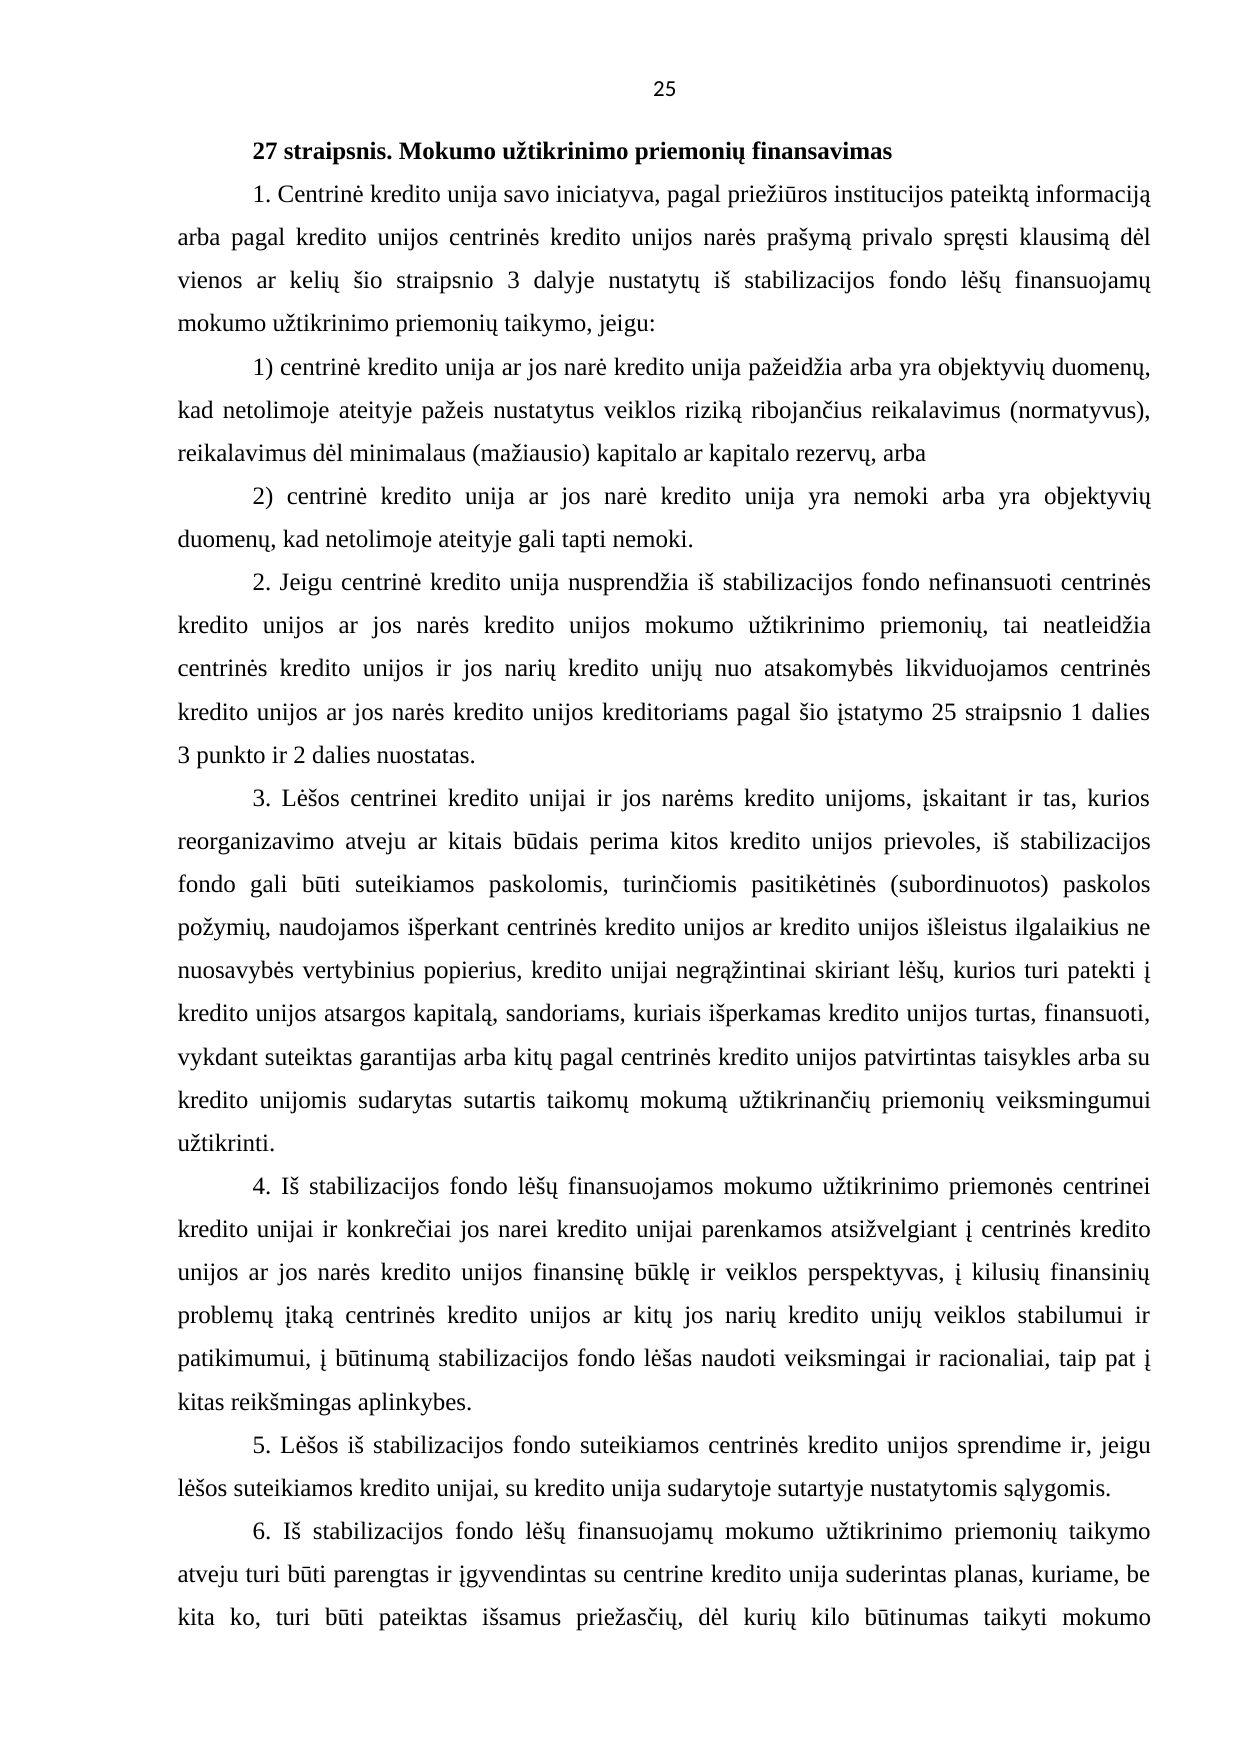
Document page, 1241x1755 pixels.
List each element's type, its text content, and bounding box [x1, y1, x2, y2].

text 2) centrinė kredito unija ar jos narė kredito unija yra nemoki arba yra objektyvių duomenų, kad netolimoje ateityje gali tapti nemoki. [177, 481, 1152, 553]
text 27 straipsnis. Mokumo užtikrinimo priemonių finansavimas [177, 136, 1152, 165]
text 1. Centrinė kredito unija savo iniciatyva, pagal priežiūros institucijos pateiktą informaciją arba pagal kredito unijos centrinės kredito unijos narės prašymą privalo spręsti klausimą dėl vienos ar kelių šio straipsnio 3 dalyje nustatytų iš stabilizacijos fondo lėšų finansuojamų mokumo užtikrinimo priemonių taikymo, jeigu: [177, 179, 1152, 337]
text 5. Lėšos iš stabilizacijos fondo suteikiamos centrinės kredito unijos sprendime ir, jeigu lėšos suteikiamos kredito unijai, su kredito unija sudarytoje sutartyje nustatytomis sąlygomis. [177, 1430, 1152, 1502]
text 3. Lėšos centrinei kredito unijai ir jos narėms kredito unijoms, įskaitant ir tas, kurios reorganizavimo atveju ar kitais būdais perima kitos kredito unijos prievoles, iš stabilizacijos fondo gali būti suteikiamos paskolomis, turinčiomis pasitikėtinės (subordinuotos) paskolos požymių, naudojamos išperkant centrinės kredito unijos ar kredito unijos išleistus ilgalaikius ne nuosavybės vertybinius popierius, kredito unijai negrąžintinai skiriant lėšų, kurios turi patekti į kredito unijos atsargos kapitalą, sandoriams, kuriais išperkamas kredito unijos turtas, finansuoti, vykdant suteiktas garantijas arba kitų pagal centrinės kredito unijos patvirtintas taisykles arba su kredito unijomis sudarytas sutartis taikomų mokumą užtikrinančių priemonių veiksmingumui užtikrinti. [177, 783, 1152, 1157]
text 6. Iš stabilizacijos fondo lėšų finansuojamų mokumo užtikrinimo priemonių taikymo atveju turi būti parengtas ir įgyvendintas su centrine kredito unija suderintas planas, kuriame, be kita ko, turi būti pateiktas išsamus priežasčių, dėl kurių kilo būtinumas taikyti mokumo [177, 1516, 1152, 1631]
text 1) centrinė kredito unija ar jos narė kredito unija pažeidžia arba yra objektyvių duomenų, kad netolimoje ateityje pažeis nustatytus veiklos riziką ribojančius reikalavimus (normatyvus), reikalavimus dėl minimalaus (mažiausio) kapitalo ar kapitalo rezervų, arba [177, 352, 1152, 467]
text 2. Jeigu centrinė kredito unija nusprendžia iš stabilizacijos fondo nefinansuoti centrinės kredito unijos ar jos narės kredito unijos mokumo užtikrinimo priemonių, tai neatleidžia centrinės kredito unijos ir jos narių kredito unijų nuo atsakomybės likviduojamos centrinės kredito unijos ar jos narės kredito unijos kreditoriams pagal šio įstatymo 25 straipsnio 1 dalies 3 punkto ir 2 dalies nuostatas. [177, 567, 1152, 768]
text 4. Iš stabilizacijos fondo lėšų finansuojamos mokumo užtikrinimo priemonės centrinei kredito unijai ir konkrečiai jos narei kredito unijai parenkamos atsižvelgiant į centrinės kredito unijos ar jos narės kredito unijos finansinę būklę ir veiklos perspektyvas, į kilusių finansinių problemų įtaką centrinės kredito unijos ar kitų jos narių kredito unijų veiklos stabilumui ir patikimumui, į būtinumą stabilizacijos fondo lėšas naudoti veiksmingai ir racionaliai, taip pat į kitas reikšmingas aplinkybes. [177, 1171, 1152, 1415]
